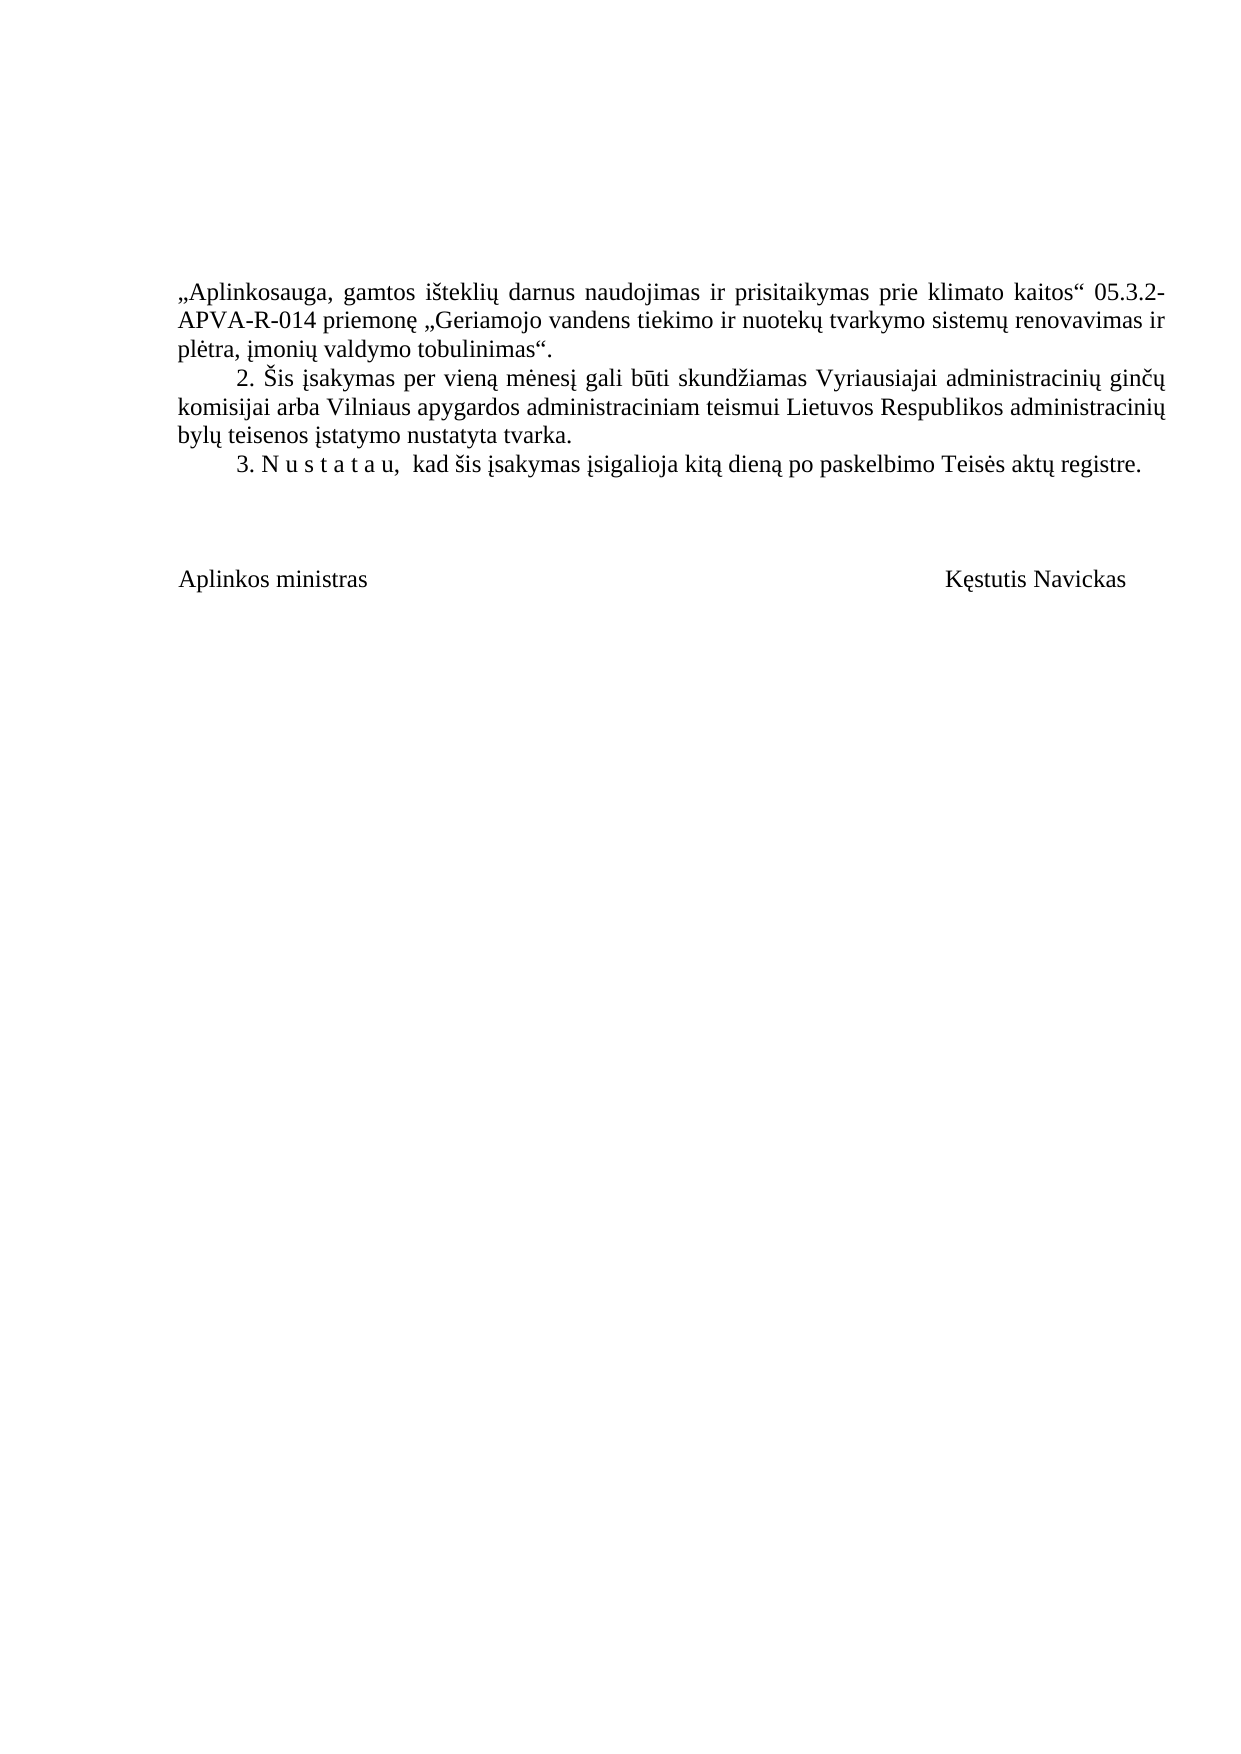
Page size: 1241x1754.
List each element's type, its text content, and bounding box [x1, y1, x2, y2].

text 2. Šis įsakymas per vieną mėnesį gali būti skundžiamas Vyriausiajai administracinių ginčų komisijai arba Vilniaus apygardos administraciniam teismui Lietuvos Respublikos administracinių bylų teisenos įstatymo nustatyta tvarka. [177, 363, 1166, 449]
text 3. N u s t a t a u, kad šis įsakymas įsigalioja kitą dieną po paskelbimo Teisės aktų registre. [177, 449, 1166, 478]
text „Aplinkosauga, gamtos išteklių darnus naudojimas ir prisitaikymas prie klimato kaitos“ 05.3.2-APVA-R-014 priemonę „Geriamojo vandens tiekimo ir nuotekų tvarkymo sistemų renovavimas ir plėtra, įmonių valdymo tobulinimas“. [177, 277, 1166, 363]
text Aplinkos ministras Kęstutis Navickas [178, 564, 1163, 593]
